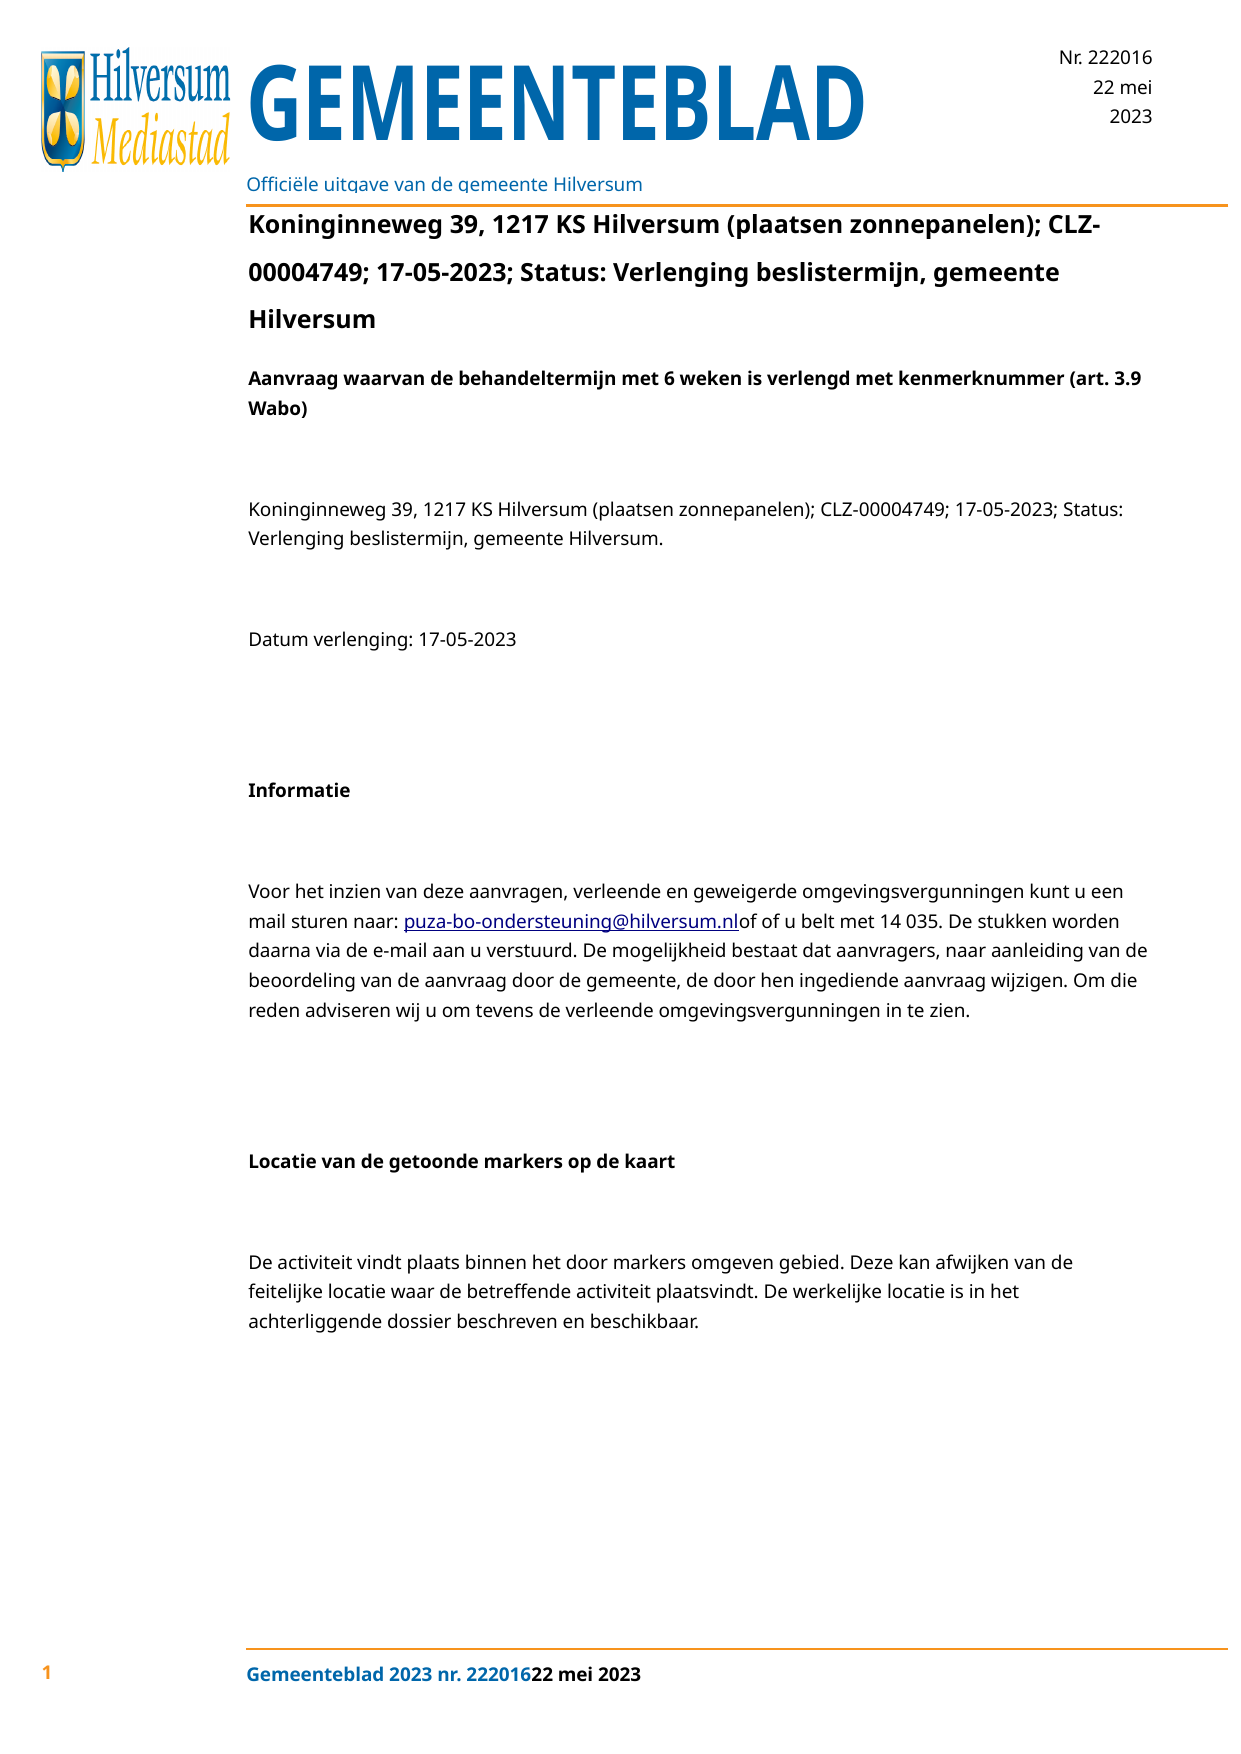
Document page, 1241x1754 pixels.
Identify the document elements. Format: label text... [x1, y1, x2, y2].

text Informatie [248, 778, 1152, 803]
text Locatie van de getoonde markers op de kaart [248, 1148, 1152, 1174]
text Koninginneweg 39, 1217 KS Hilversum (plaatsen zonnepanelen); CLZ-00004749; 17-05-2023; Status: Verlenging beslistermijn, gemeente Hilversum. [248, 496, 1152, 551]
text De activiteit vindt plaats binnen het door markers omgeven gebied. Deze kan afwijken van de feitelijke locatie waar de betreffende activiteit plaatsvindt. De werkelijke locatie is in het achterliggende dossier beschreven en beschikbaar. [248, 1249, 1152, 1334]
text Voor het inzien van deze aanvragen, verleende en geweigerde omgevingsvergunningen kunt u een mail sturen naar: puza-bo-ondersteuning@hilversum.nlof of u belt met 14 035. De stukken worden daarna via de e-mail aan u verstuurd. De mogelijkheid bestaat dat aanvragers, naar aanleiding van de beoordeling van de aanvraag door de gemeente, de door hen ingediende aanvraag wijzigen. Om die reden adviseren wij u om tevens de verleende omgevingsvergunningen in te zien. [248, 878, 1152, 1022]
text Aanvraag waarvan de behandeltermijn met 6 weken is verlengd met kenmerknummer (art. 3.9 Wabo) [248, 366, 1152, 421]
text Datum verlenging: 17-05-2023 [248, 626, 1152, 652]
picture [41, 47, 231, 172]
text Koninginneweg 39, 1217 KS Hilversum (plaatsen zonnepanelen); CLZ-00004749; 17-05-2023; Status: Verlenging beslistermijn, gemeente Hilversum [248, 207, 1152, 336]
